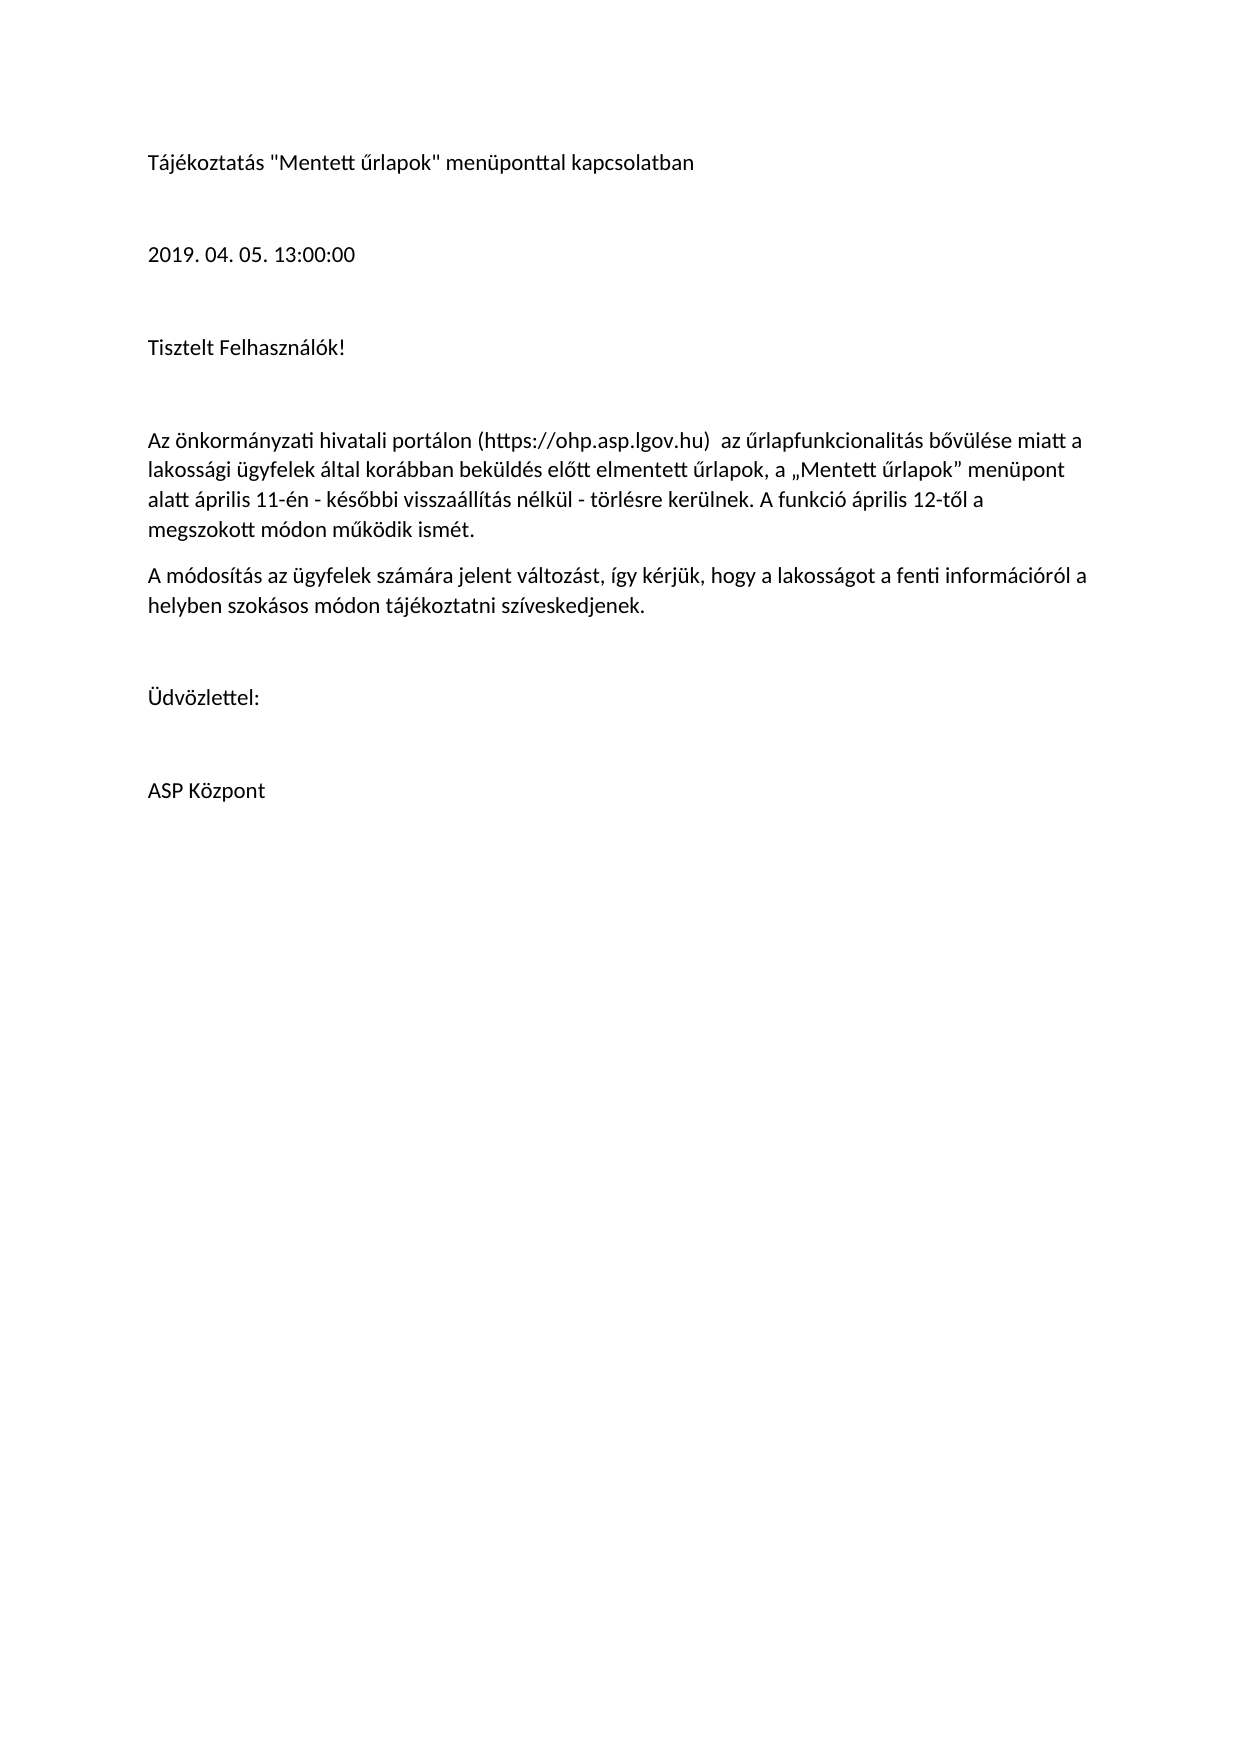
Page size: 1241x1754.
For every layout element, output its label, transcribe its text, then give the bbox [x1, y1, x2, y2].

text A módosítás az ügyfelek számára jelent változást, így kérjük, hogy a lakosságot a fenti információról a helyben szokásos módon tájékoztatni szíveskedjenek. [148, 561, 1093, 619]
text Az önkormányzati hivatali portálon (https://ohp.asp.lgov.hu) az űrlapfunkcionalitás bővülése miatt a lakossági ügyfelek által korábban beküldés előtt elmentett űrlapok, a „Mentett űrlapok” menüpont alatt április 11-én - későbbi visszaállítás nélkül - törlésre kerülnek. A funkció április 12-től a megszokott módon működik ismét. [148, 426, 1093, 543]
text Üdvözlettel: [148, 683, 1093, 712]
text 2019. 04. 05. 13:00:00 [148, 240, 1093, 268]
text Tisztelt Felhasználók! [148, 333, 1093, 361]
text ASP Központ [148, 776, 1093, 804]
text Tájékoztatás "Mentett űrlapok" menüponttal kapcsolatban [148, 148, 1093, 176]
